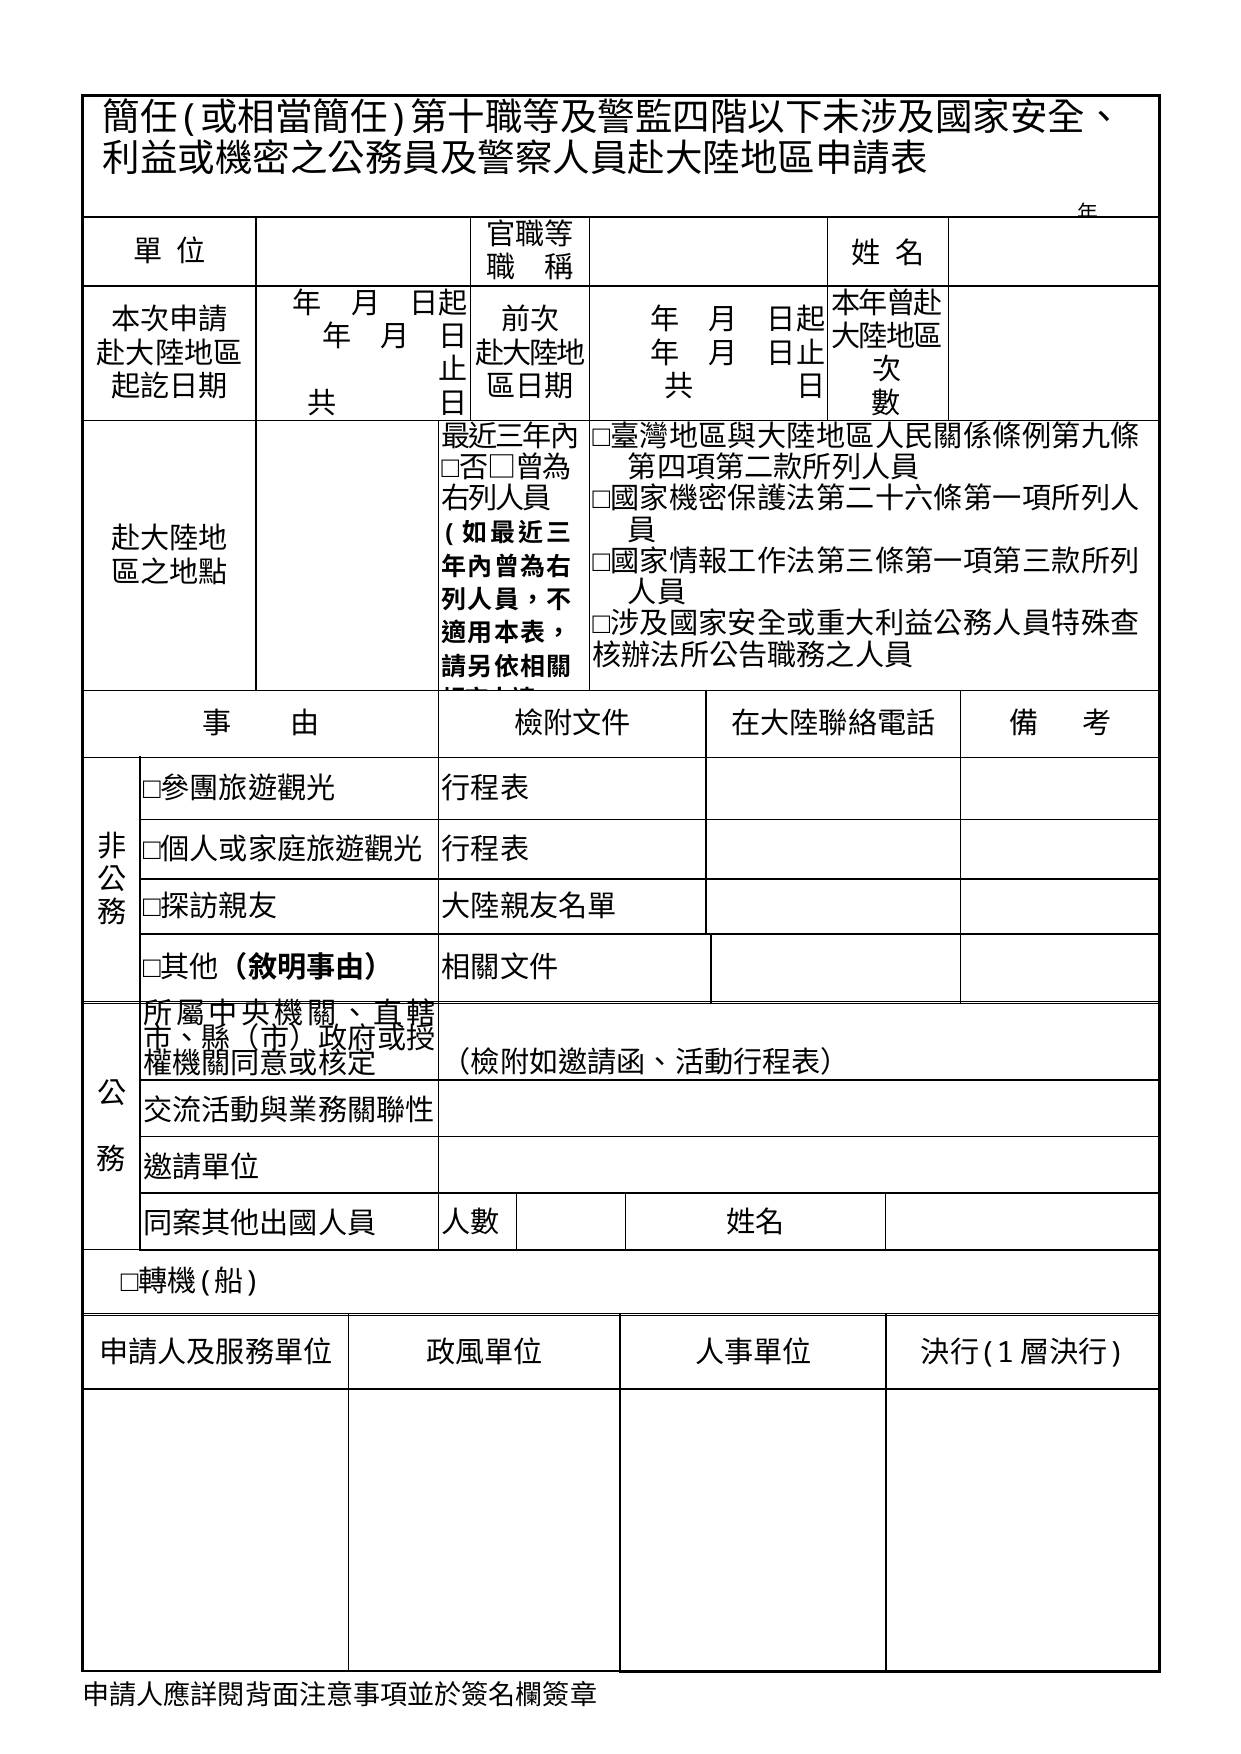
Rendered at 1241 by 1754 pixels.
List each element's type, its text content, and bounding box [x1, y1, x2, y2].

table_cell [439, 1137, 1158, 1192]
table_cell □其他（敘明事由） [141, 935, 438, 1001]
table_cell 公 務 [84, 1004, 139, 1249]
table_cell 單 位 [84, 218, 255, 285]
table_cell [961, 935, 1158, 1001]
table_cell 行程表 [439, 820, 705, 878]
table_header 簡任(或相當簡任)第十職等及警監四階以下未涉及國家安全、利益或機密之公務員及警察人員赴大陸地區申請表 年 月 日填 [84, 97, 1158, 216]
table_cell 最近三年內 □否□曾為右列人員 (如最近三年內曾為右列人員，不適用本表，請另依相關規定申請) [439, 421, 589, 690]
table_cell 赴大陸地 區之地點 [84, 421, 255, 690]
table_cell [257, 421, 438, 690]
table_cell [887, 1390, 1158, 1670]
table_cell [590, 218, 827, 285]
table_cell [949, 287, 1158, 420]
table_cell 交流活動與業務關聯性 [141, 1081, 438, 1136]
table_cell [257, 218, 470, 285]
text 申請人應詳閱背面注意事項並於簽名欄簽章 [42, 1673, 1200, 1713]
table_cell □個人或家庭旅遊觀光 [141, 820, 438, 878]
table_cell [349, 1390, 619, 1670]
table_cell [886, 1194, 1158, 1249]
table_cell 事 由 [84, 691, 438, 756]
table_cell □參團旅遊觀光 [141, 758, 438, 818]
table_cell [517, 1194, 625, 1249]
table_cell [621, 1390, 885, 1670]
table_cell [961, 758, 1158, 818]
table_cell [84, 1390, 348, 1670]
table_cell [707, 758, 960, 818]
table_cell 備 考 [961, 691, 1158, 756]
table_cell 官職等 職 稱 [471, 218, 589, 285]
table_cell [707, 820, 960, 878]
table_cell 行程表 [439, 758, 705, 818]
table_cell 年 月 日起 年 月 日止 共 日 [590, 287, 827, 420]
table_cell 年 月 日起 年 月 日止 共 日 [257, 287, 470, 420]
table_cell 政風單位 [349, 1316, 619, 1388]
table_cell 人數 [439, 1194, 516, 1249]
table_cell □轉機(船) [84, 1250, 1158, 1313]
table_cell □臺灣地區與大陸地區人民關係條例第九條第四項第二款所列人員 □國家機密保護法第二十六條第一項所列人員 □國家情報工作法第三條第一項第三款所列人員 □涉及國家安全或重大利益公務人員特殊查核辦法所公告職務之人員 [590, 421, 1158, 690]
table_cell [707, 880, 960, 933]
table_cell 邀請單位 [141, 1137, 438, 1192]
table_cell 本年曾赴大陸地區次 數 [828, 287, 948, 420]
table_cell 本次申請 赴大陸地區起訖日期 [84, 287, 255, 420]
table_cell [439, 1081, 1158, 1136]
table_cell 前次 赴大陸地區日期 [471, 287, 589, 420]
table_cell [712, 935, 960, 1001]
table_cell [961, 880, 1158, 933]
table_cell [961, 820, 1158, 878]
table_cell 大陸親友名單 [439, 880, 705, 933]
table_cell 相關文件 [439, 935, 710, 1001]
table_cell （檢附如邀請函、活動行程表） [439, 1004, 1158, 1079]
table_cell 決行(1層決行) [887, 1316, 1158, 1388]
table_cell 在大陸聯絡電話 [707, 691, 960, 756]
table_cell 姓 名 [828, 218, 948, 285]
table_cell 姓名 [626, 1194, 885, 1249]
table_cell 人事單位 [621, 1316, 885, 1388]
table_cell 檢附文件 [439, 691, 705, 756]
table_cell 申請人及服務單位 [84, 1316, 348, 1388]
table_cell 所屬中央機關、直轄市、縣（市）政府或授權機關同意或核定 [141, 1004, 438, 1079]
table_cell 同案其他出國人員 [141, 1194, 438, 1249]
table_cell 非 公 務 [84, 758, 139, 1001]
table_cell [949, 218, 1158, 285]
table_cell □探訪親友 [141, 880, 438, 933]
